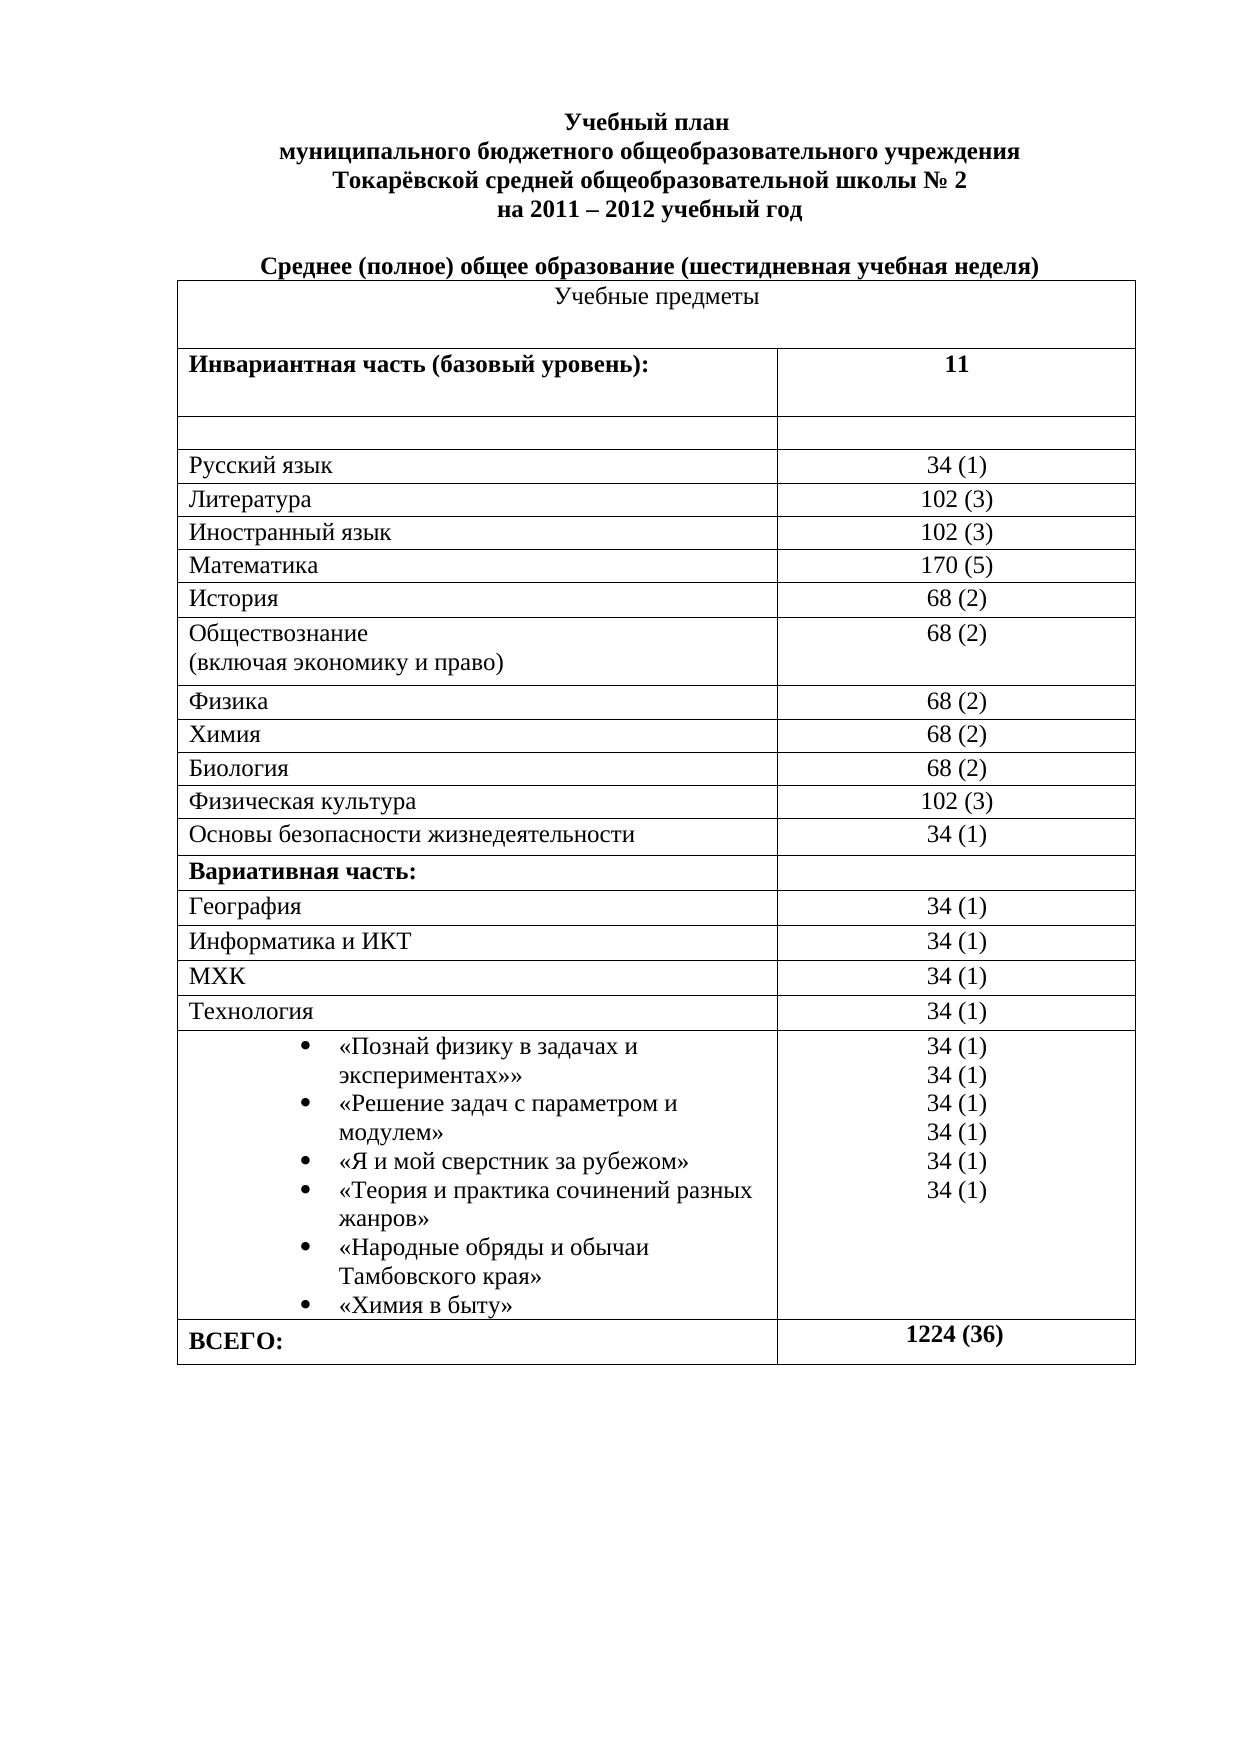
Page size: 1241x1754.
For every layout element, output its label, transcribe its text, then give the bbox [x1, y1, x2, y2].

table_cell Инвариантная часть (базовый уровень): [178, 349, 777, 416]
table_cell 34 (1) [778, 926, 1135, 960]
table_cell Русский язык [178, 450, 777, 483]
table_cell Литература [178, 484, 777, 516]
text Среднее (полное) общее образование (шестидневная учебная неделя) [177, 251, 1122, 280]
table_cell Информатика и ИКТ [178, 926, 777, 960]
table_cell Физика [178, 686, 777, 718]
table_cell История [178, 583, 777, 617]
table_cell 68 (2) [778, 583, 1135, 617]
table_cell 34 (1) 34 (1) 34 (1) 34 (1) 34 (1) 34 (1) [778, 1031, 1135, 1318]
table_cell [178, 417, 777, 449]
table_cell Физическая культура [178, 786, 777, 818]
table_cell ВСЕГО: [178, 1320, 777, 1364]
table_cell Основы безопасности жизнедеятельности [178, 819, 777, 855]
table_cell 34 (1) [778, 450, 1135, 483]
table_cell 34 (1) [778, 819, 1135, 855]
table_header Учебные предметы [178, 281, 1135, 348]
table_cell География [178, 891, 777, 925]
table_cell [778, 417, 1135, 449]
table_cell Обществознание (включая экономику и право) [178, 618, 777, 685]
table_cell 102 (3) [778, 517, 1135, 549]
text на 2011 – 2012 учебный год [177, 194, 1122, 222]
text муниципального бюджетного общеобразовательного учреждения [177, 136, 1122, 165]
table_cell «Познай физику в задачах и экспериментах»» «Решение задач с параметром и модулем» «Я и мой сверстник за рубежом» «Теория и практика сочинений разных жанров» «Народные обряды и обычаи Тамбовского края» «Химия в быту» [178, 1031, 777, 1318]
table_cell [778, 856, 1135, 890]
table_cell Математика [178, 550, 777, 582]
table_cell 170 (5) [778, 550, 1135, 582]
table_cell 68 (2) [778, 618, 1135, 685]
table_cell 102 (3) [778, 786, 1135, 818]
table_cell Технология [178, 996, 777, 1030]
table_cell Химия [178, 720, 777, 752]
table_cell Вариативная часть: [178, 856, 777, 890]
table_cell 68 (2) [778, 753, 1135, 785]
text Токарёвской средней общеобразовательной школы № 2 [177, 165, 1122, 194]
table_cell МХК [178, 961, 777, 995]
table_cell Иностранный язык [178, 517, 777, 549]
table_cell 1224 (36) [778, 1320, 1135, 1364]
table_cell 34 (1) [778, 961, 1135, 995]
table_cell 11 [778, 349, 1135, 416]
table_cell 102 (3) [778, 484, 1135, 516]
text Учебный план [177, 107, 1122, 136]
table_cell 68 (2) [778, 686, 1135, 718]
table_cell 34 (1) [778, 996, 1135, 1030]
table_cell 34 (1) [778, 891, 1135, 925]
table_cell 68 (2) [778, 720, 1135, 752]
table_cell Биология [178, 753, 777, 785]
